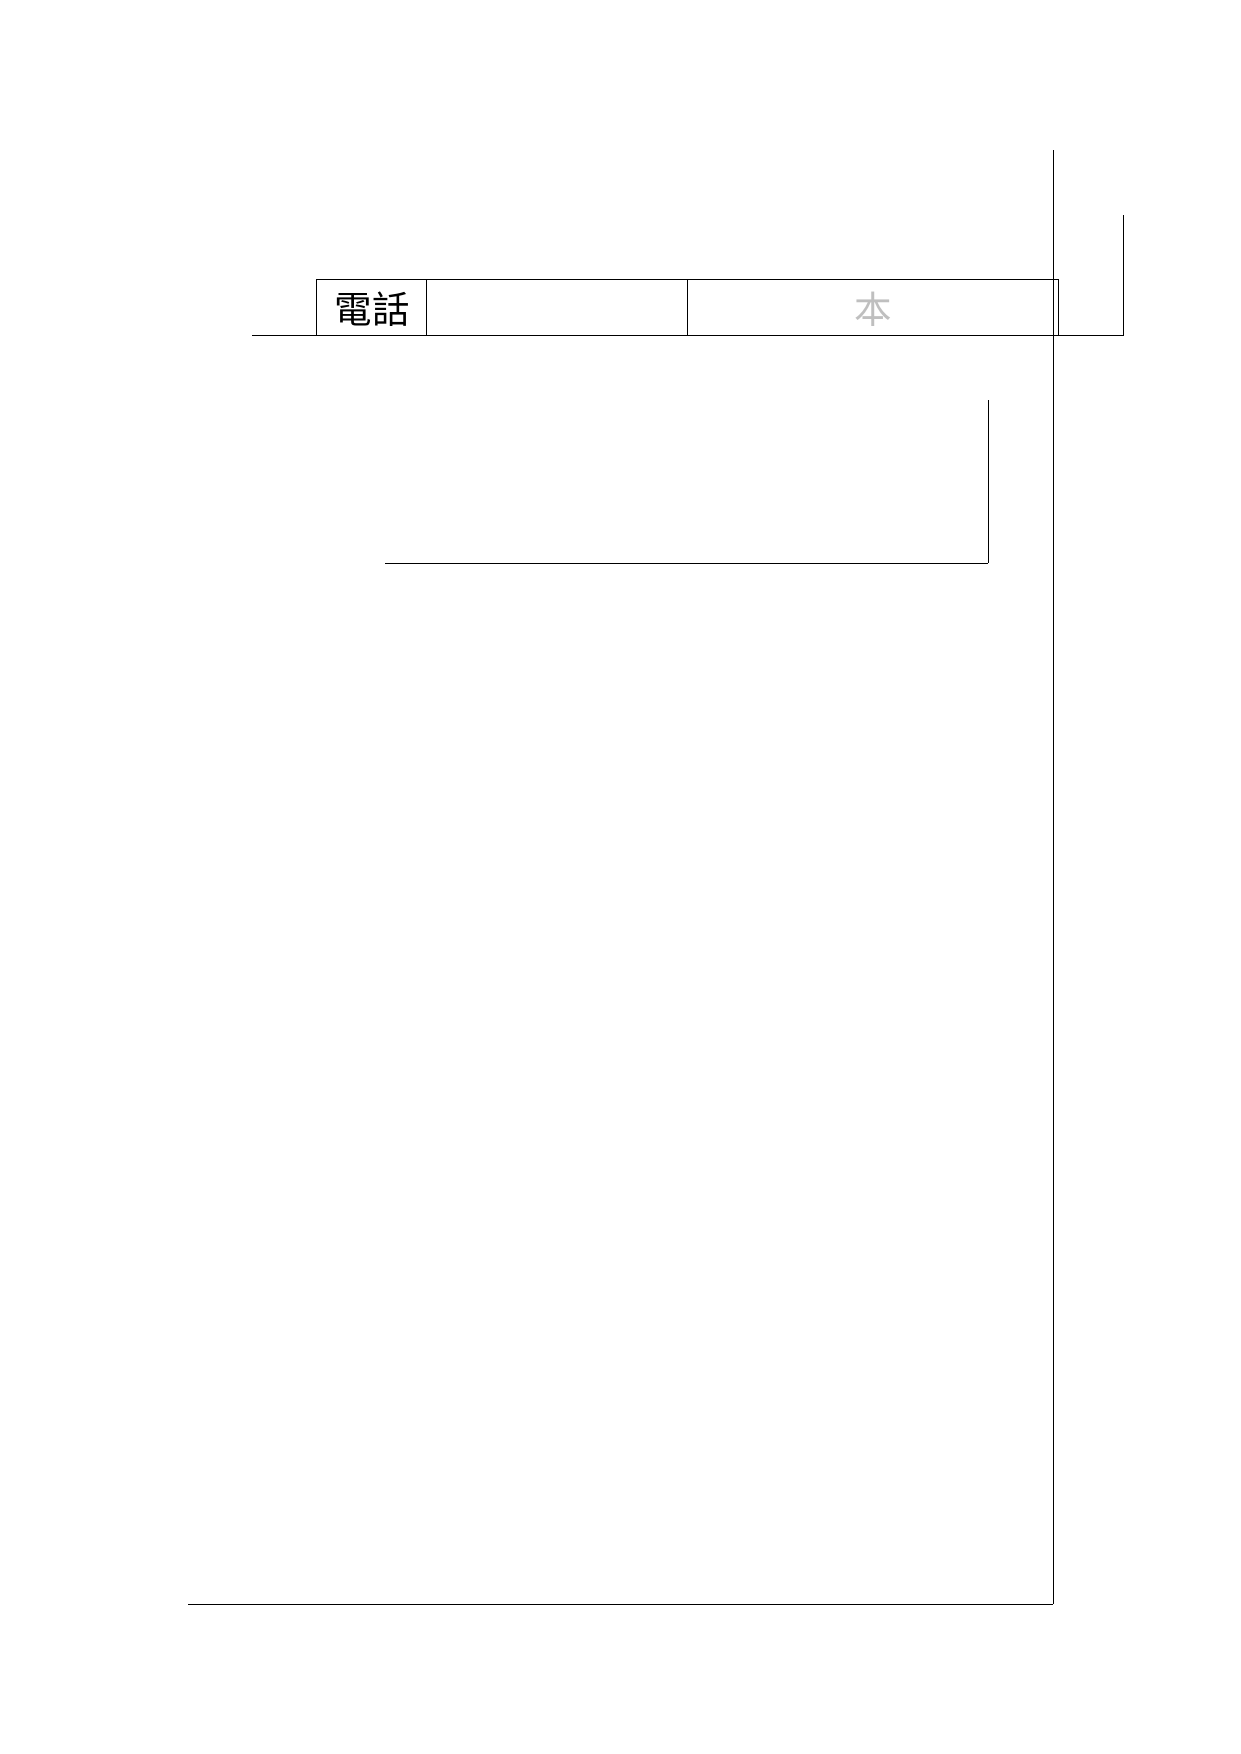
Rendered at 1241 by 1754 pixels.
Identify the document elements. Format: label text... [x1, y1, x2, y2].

table_cell [1054, 280, 1058, 334]
table_cell 電話 [317, 280, 426, 334]
table_cell [427, 280, 687, 334]
table_cell 本 [688, 280, 1053, 334]
